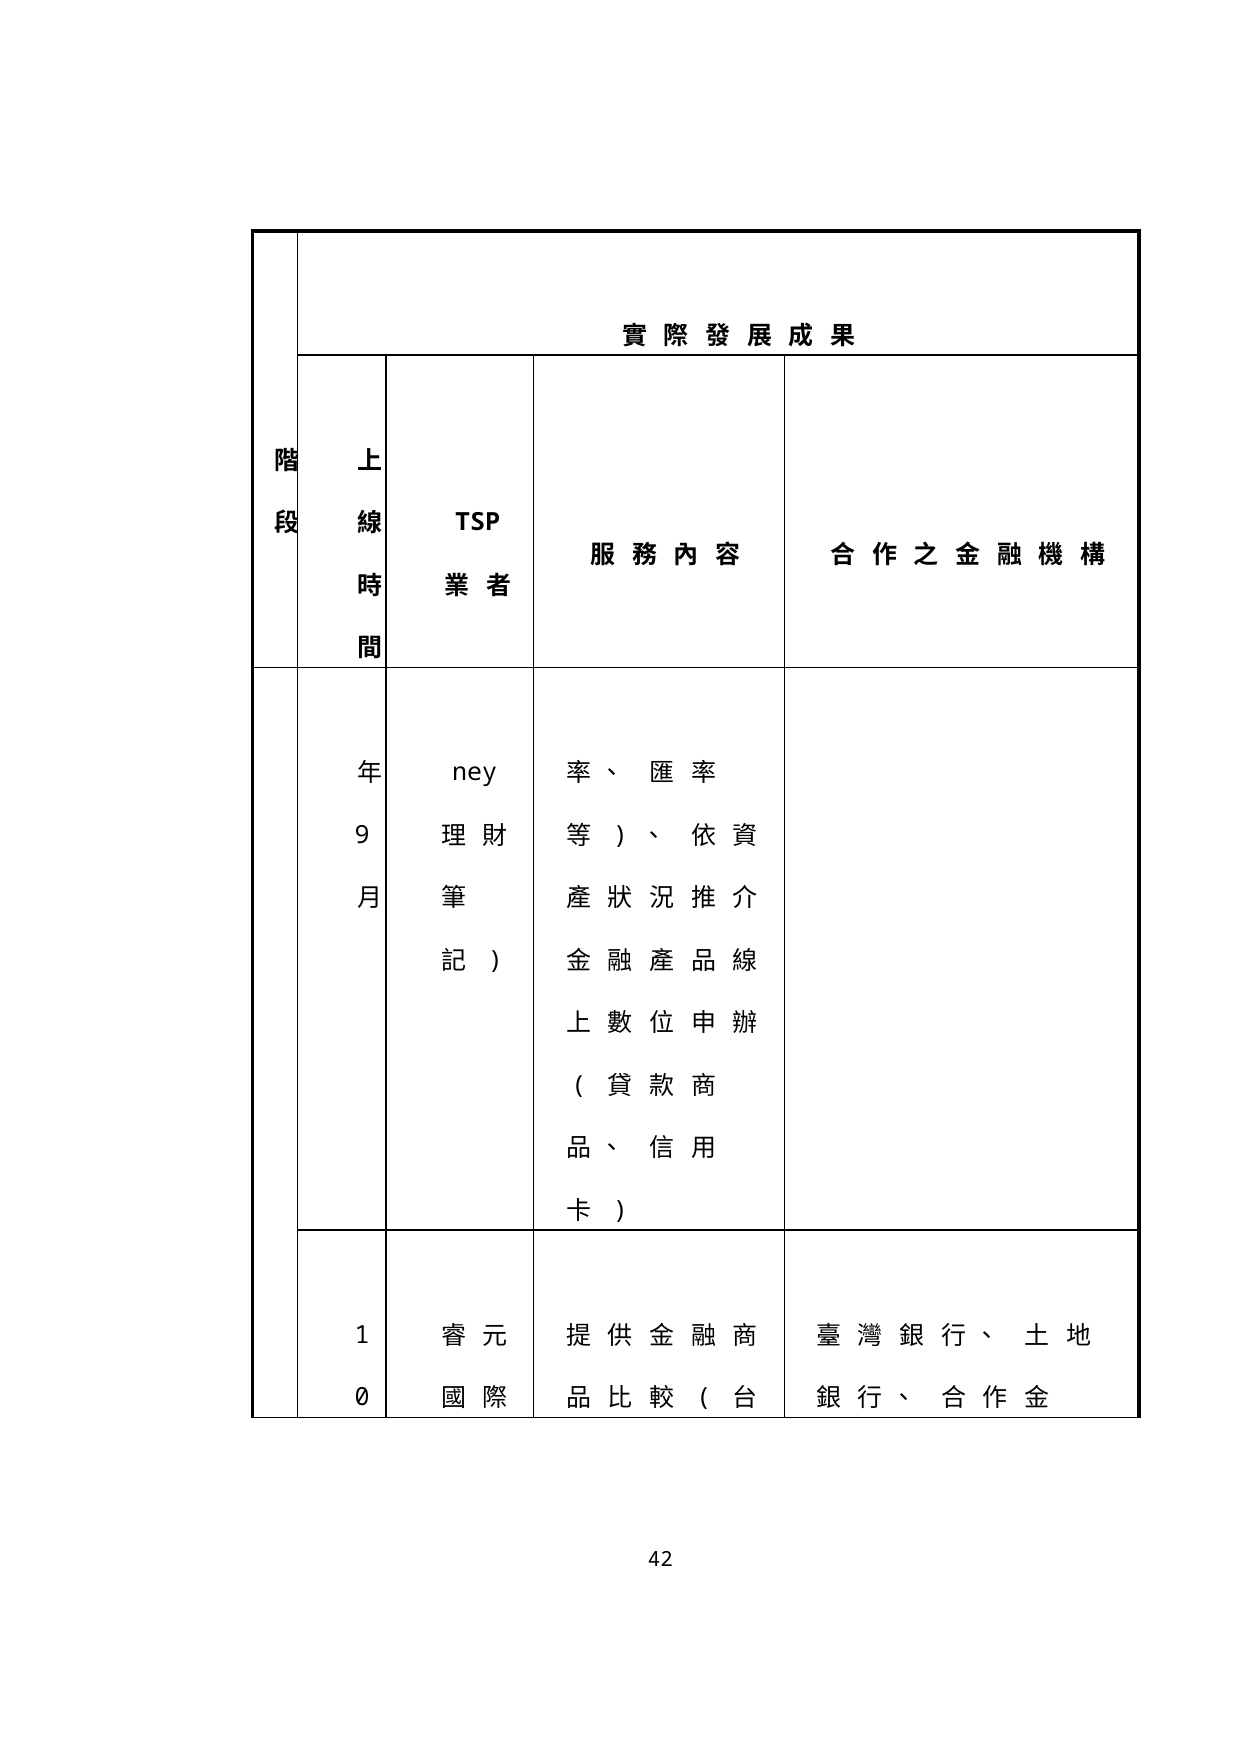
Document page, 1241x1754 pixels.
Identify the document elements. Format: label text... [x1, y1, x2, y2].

table_cell 年9月 [298, 668, 385, 1229]
table_cell 率、匯率等)、依資產狀況推介金融產品線上數位申辦(貸款商品、信用卡) [534, 668, 784, 1229]
table_cell [254, 668, 297, 1417]
table_cell 提供金融商品比較(台 [534, 1231, 784, 1417]
table_cell [785, 668, 1137, 1229]
table_cell ney理財筆記) [387, 668, 533, 1229]
table_header 階段 [254, 233, 297, 667]
table_cell 臺灣銀行、土地銀行、合作金 [785, 1231, 1137, 1417]
table_cell 合作之金融機構 [785, 356, 1137, 667]
table_cell 服務內容 [534, 356, 784, 667]
table_cell TSP業者 [387, 356, 533, 667]
table_header 實際發展成果 [298, 233, 1137, 354]
table_cell 上線 時間 [298, 356, 385, 667]
table_cell 10 [298, 1231, 385, 1417]
table_cell 睿元國際 [387, 1231, 533, 1417]
